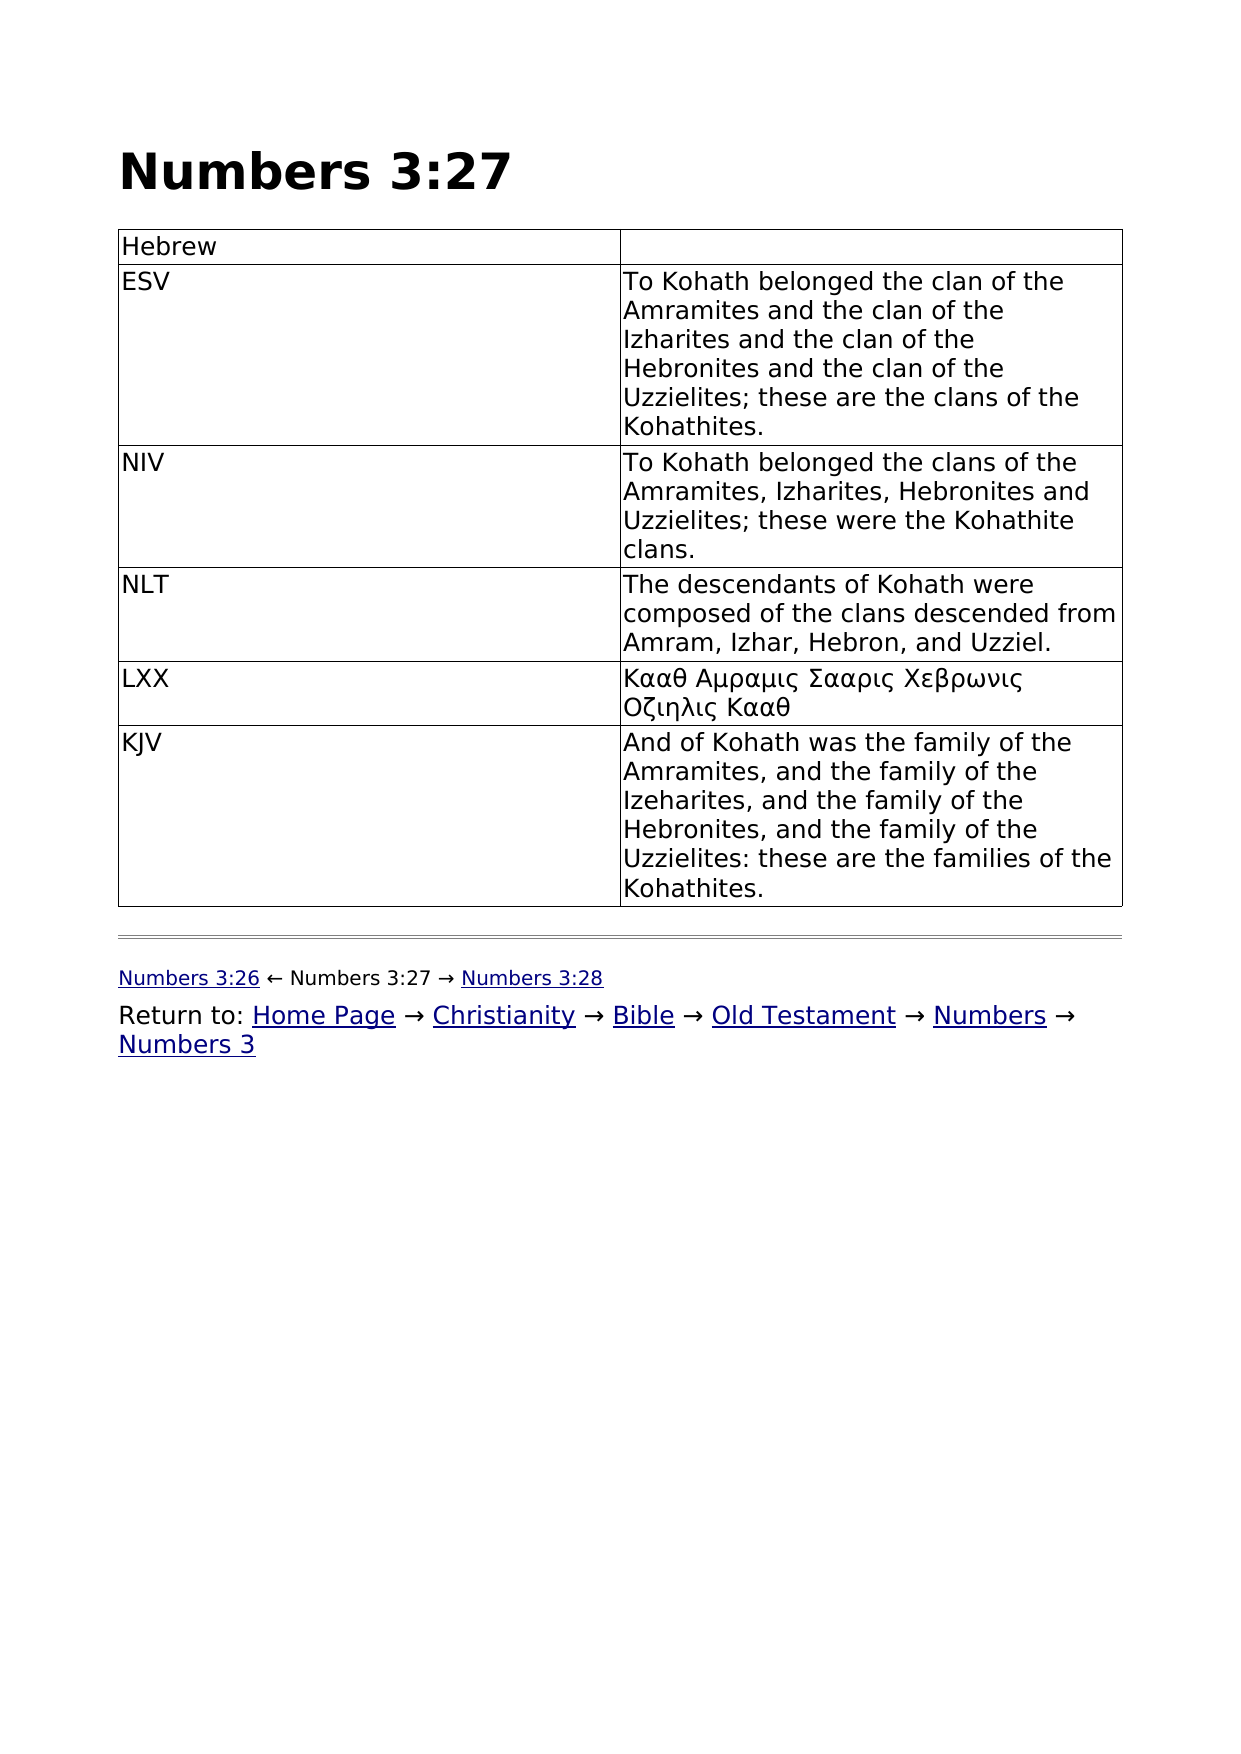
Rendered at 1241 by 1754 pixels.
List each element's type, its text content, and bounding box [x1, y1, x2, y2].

table_header Hebrew [119, 230, 620, 264]
table_cell To Kohath belonged the clans of the Amramites, Izharites, Hebronites and Uzzielites; these were the Kohathite clans. [621, 446, 1122, 567]
table_cell Κααθ Αμραμις Σααρις Χεβρωνις Οζιηλις Κααθ [621, 662, 1122, 725]
table_cell The descendants of Kohath were composed of the clans descended from Amram, Izhar, Hebron, and Uzziel. [621, 568, 1122, 661]
table_cell ESV [119, 265, 620, 445]
table_header [621, 230, 1122, 264]
table_cell LXX [119, 662, 620, 725]
table_cell To Kohath belonged the clan of the Amramites and the clan of the Izharites and the clan of the Hebronites and the clan of the Uzzielites; these are the clans of the Kohathites. [621, 265, 1122, 445]
subtitle Numbers 3:27 [118, 143, 1122, 201]
table_cell KJV [119, 726, 620, 906]
table_cell NLT [119, 568, 620, 661]
table_cell And of Kohath was the family of the Amramites, and the family of the Izeharites, and the family of the Hebronites, and the family of the Uzzielites: these are the families of the Kohathites. [621, 726, 1122, 906]
text Return to: Home Page → Christianity → Bible → Old Testament → Numbers → Numbers 3 [118, 1001, 1122, 1059]
table_cell NIV [119, 446, 620, 567]
text Numbers 3:26 ← Numbers 3:27 → Numbers 3:28 [118, 967, 1122, 1001]
